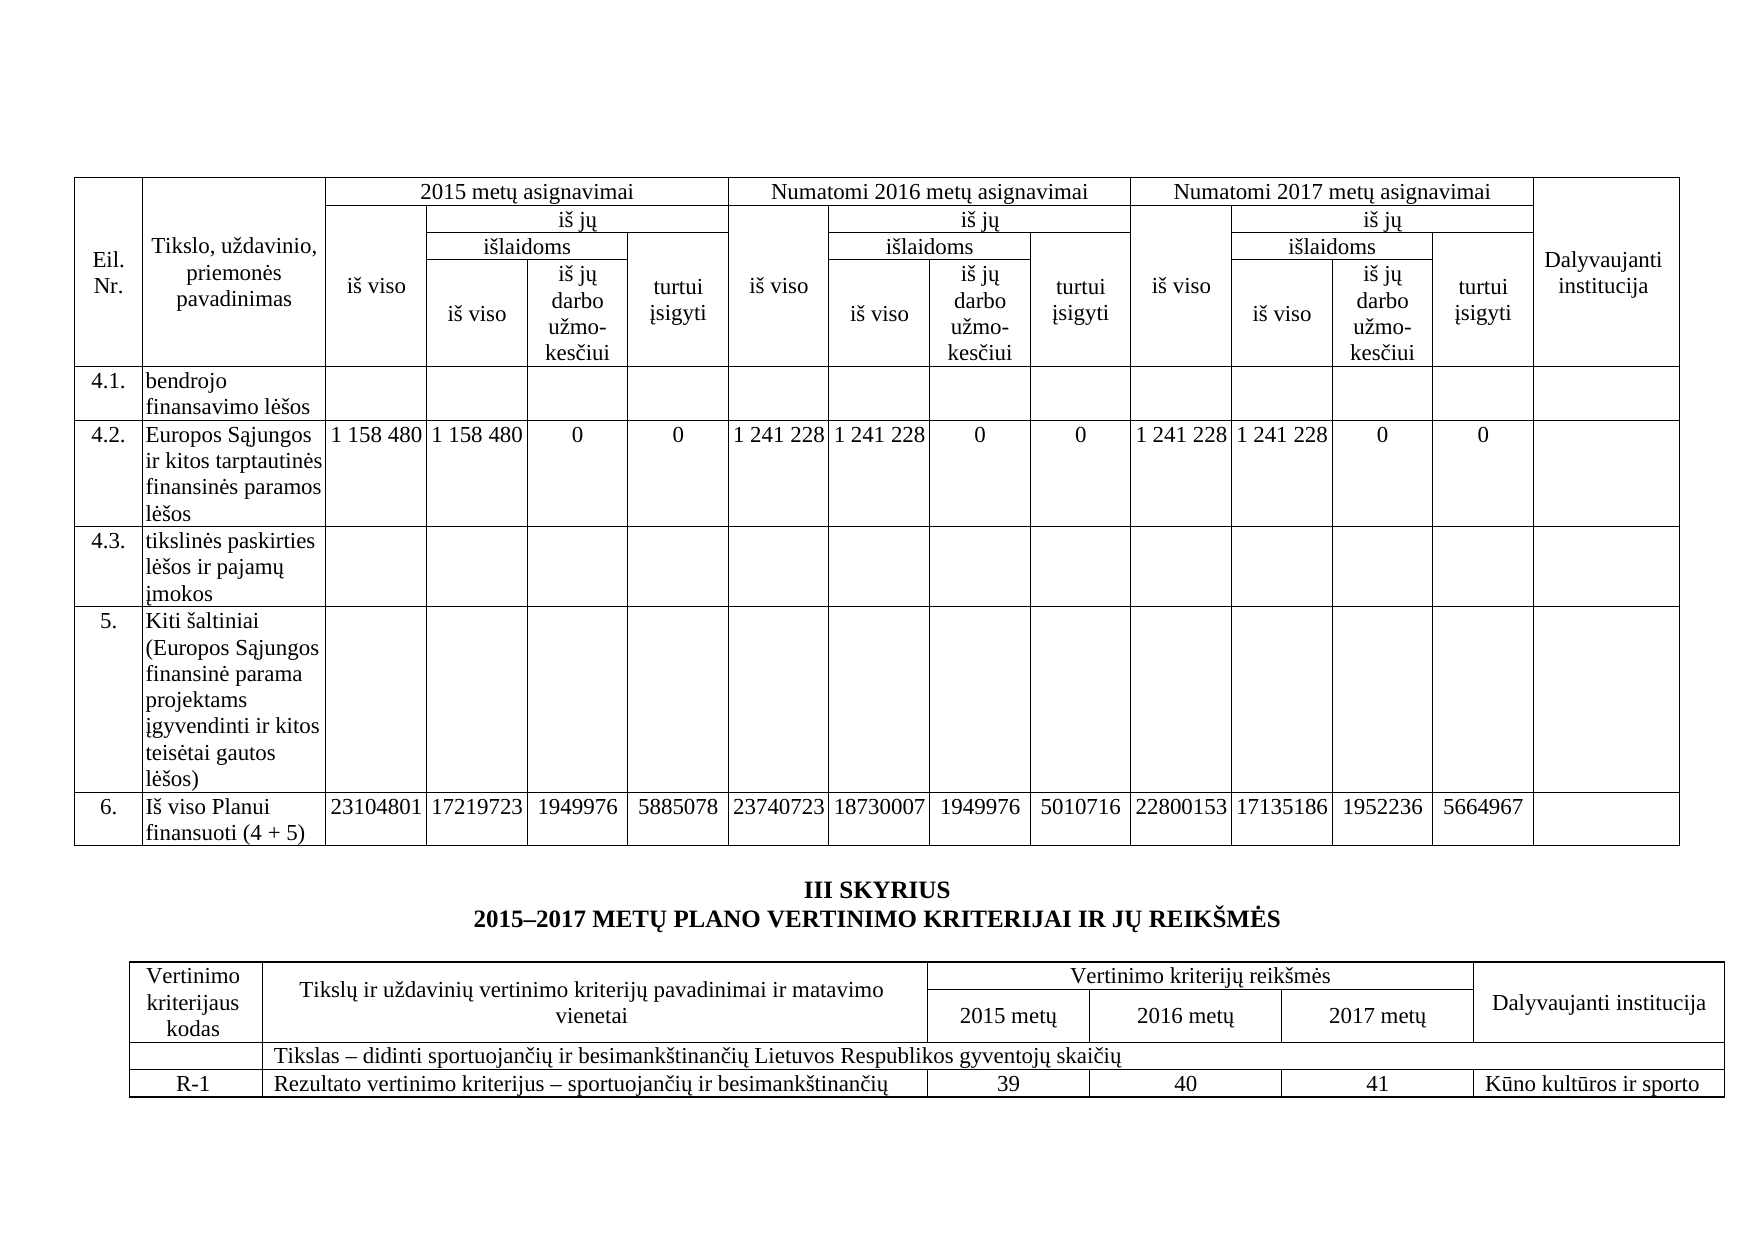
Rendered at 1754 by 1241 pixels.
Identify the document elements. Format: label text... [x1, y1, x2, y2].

table_cell [829, 527, 929, 606]
table_cell 5885078 [628, 793, 728, 845]
table_cell [130, 1043, 262, 1069]
table_header Vertinimo kriterijaus kodas [130, 963, 262, 1042]
table_cell 6. [75, 793, 142, 845]
table_cell iš jų darbo užmo-kesčiui [930, 260, 1030, 366]
table_cell turtui įsigyti [1031, 233, 1130, 366]
table_header Tikslų ir uždavinių vertinimo kriterijų pavadinimai ir matavimo vienetai [263, 963, 927, 1042]
table_cell 18730007 [829, 793, 929, 845]
table_cell 22800153 [1131, 793, 1231, 845]
table_cell 1 241 228 [1131, 421, 1231, 526]
table_cell [628, 527, 728, 606]
table_cell 40 [1090, 1070, 1281, 1096]
table_cell iš viso [427, 260, 527, 366]
table_cell Kūno kultūros ir sporto [1474, 1070, 1724, 1096]
table_cell iš jų darbo užmo-kesčiui [1333, 260, 1432, 366]
table_cell 2015 metų [928, 990, 1089, 1042]
table_cell iš viso [1232, 260, 1332, 366]
table_cell [427, 527, 527, 606]
table_cell 0 [1433, 421, 1533, 526]
table_cell [427, 367, 527, 419]
table_cell 0 [528, 421, 627, 526]
table_cell Rezultato vertinimo kriterijus – sportuojančių ir besimankštinančių [263, 1070, 927, 1096]
table_cell iš viso [729, 206, 828, 366]
table_cell 0 [930, 421, 1030, 526]
table_cell 1 241 228 [1232, 421, 1332, 526]
table_cell [326, 607, 426, 792]
table_header Numatomi 2016 metų asignavimai [729, 178, 1130, 204]
table_cell iš viso [829, 260, 929, 366]
table_cell [1031, 367, 1130, 419]
table_cell tikslinės paskirties lėšos ir pajamų įmokos [143, 527, 325, 606]
table_cell [829, 367, 929, 419]
table_cell [1232, 527, 1332, 606]
table_cell [628, 367, 728, 419]
table_cell 5010716 [1031, 793, 1130, 845]
table_cell 23740723 [729, 793, 828, 845]
table_cell [930, 607, 1030, 792]
table_cell 5. [75, 607, 142, 792]
table_cell [1433, 607, 1533, 792]
table_cell turtui įsigyti [628, 233, 728, 366]
table_cell [1534, 793, 1679, 845]
table_cell [1534, 421, 1679, 526]
table_cell 1 158 480 [326, 421, 426, 526]
table_cell Kiti šaltiniai (Europos Sąjungos finansinė parama projektams įgyvendinti ir kitos teisėtai gautos lėšos) [143, 607, 325, 792]
table_header Dalyvaujanti institucija [1474, 963, 1724, 1042]
table_cell 4.1. [75, 367, 142, 419]
table_cell 1952236 [1333, 793, 1432, 845]
table_cell [930, 367, 1030, 419]
table_cell 4.2. [75, 421, 142, 526]
table_cell [528, 527, 627, 606]
table_cell iš viso [326, 206, 426, 366]
table_cell [1232, 367, 1332, 419]
table_header Tikslo, uždavinio, priemonės pavadinimas [143, 178, 325, 366]
table_cell [729, 367, 828, 419]
table_cell turtui įsigyti [1433, 233, 1533, 366]
table_cell [1031, 527, 1130, 606]
table_cell R-1 [130, 1070, 262, 1096]
table_cell 41 [1282, 1070, 1473, 1096]
table_cell iš jų [427, 206, 728, 232]
table_cell iš jų [829, 206, 1130, 232]
table_cell [1031, 607, 1130, 792]
table_cell [1131, 527, 1231, 606]
table_header Vertinimo kriterijų reikšmės [928, 963, 1473, 989]
table_cell [1534, 527, 1679, 606]
table_cell 17135186 [1232, 793, 1332, 845]
table_cell [1131, 367, 1231, 419]
table_cell 1 241 228 [729, 421, 828, 526]
table_cell Europos Sąjungos ir kitos tarptautinės finansinės paramos lėšos [143, 421, 325, 526]
table_cell bendrojo finansavimo lėšos [143, 367, 325, 419]
table_cell [1534, 607, 1679, 792]
table_cell 0 [1031, 421, 1130, 526]
table_cell iš viso [1131, 206, 1231, 366]
table_cell iš jų darbo užmo-kesčiui [528, 260, 627, 366]
table_cell Iš viso Planui finansuoti (4 + 5) [143, 793, 325, 845]
table_cell [729, 527, 828, 606]
table_header Dalyvaujanti institucija [1534, 178, 1679, 366]
table_cell Tikslas – didinti sportuojančių ir besimankštinančių Lietuvos Respublikos gyventojų skaičių [263, 1043, 1724, 1069]
table_cell iš jų [1232, 206, 1533, 232]
table_cell 1949976 [930, 793, 1030, 845]
table_cell [930, 527, 1030, 606]
table_cell 1 241 228 [829, 421, 929, 526]
table_cell [1333, 367, 1432, 419]
table_cell [528, 607, 627, 792]
text III SKYRIUS [118, 875, 1636, 904]
table_cell [1333, 527, 1432, 606]
table_header 2015 metų asignavimai [326, 178, 728, 204]
table_header Numatomi 2017 metų asignavimai [1131, 178, 1533, 204]
table_cell 39 [928, 1070, 1089, 1096]
table_cell [1333, 607, 1432, 792]
table_cell 5664967 [1433, 793, 1533, 845]
table_cell [1534, 367, 1679, 419]
table_cell 2016 metų [1090, 990, 1281, 1042]
table_cell 17219723 [427, 793, 527, 845]
table_cell [829, 607, 929, 792]
table_cell 23104801 [326, 793, 426, 845]
table_cell 1 158 480 [427, 421, 527, 526]
table_cell 2017 metų [1282, 990, 1473, 1042]
table_cell [1433, 367, 1533, 419]
table_header Eil. Nr. [75, 178, 142, 366]
table_cell [326, 527, 426, 606]
table_cell [326, 367, 426, 419]
table_cell 4.3. [75, 527, 142, 606]
table_cell 0 [1333, 421, 1432, 526]
table_cell [427, 607, 527, 792]
text 2015–2017 METŲ PLANO VERTINIMO KRITERIJAI IR JŲ REIKŠMĖS [118, 904, 1636, 933]
table_cell išlaidoms [427, 233, 627, 259]
table_cell [1433, 527, 1533, 606]
table_cell 0 [628, 421, 728, 526]
table_cell [528, 367, 627, 419]
table_cell išlaidoms [829, 233, 1030, 259]
table_cell 1949976 [528, 793, 627, 845]
table_cell [1131, 607, 1231, 792]
table_cell išlaidoms [1232, 233, 1432, 259]
table_cell [628, 607, 728, 792]
table_cell [729, 607, 828, 792]
table_cell [1232, 607, 1332, 792]
